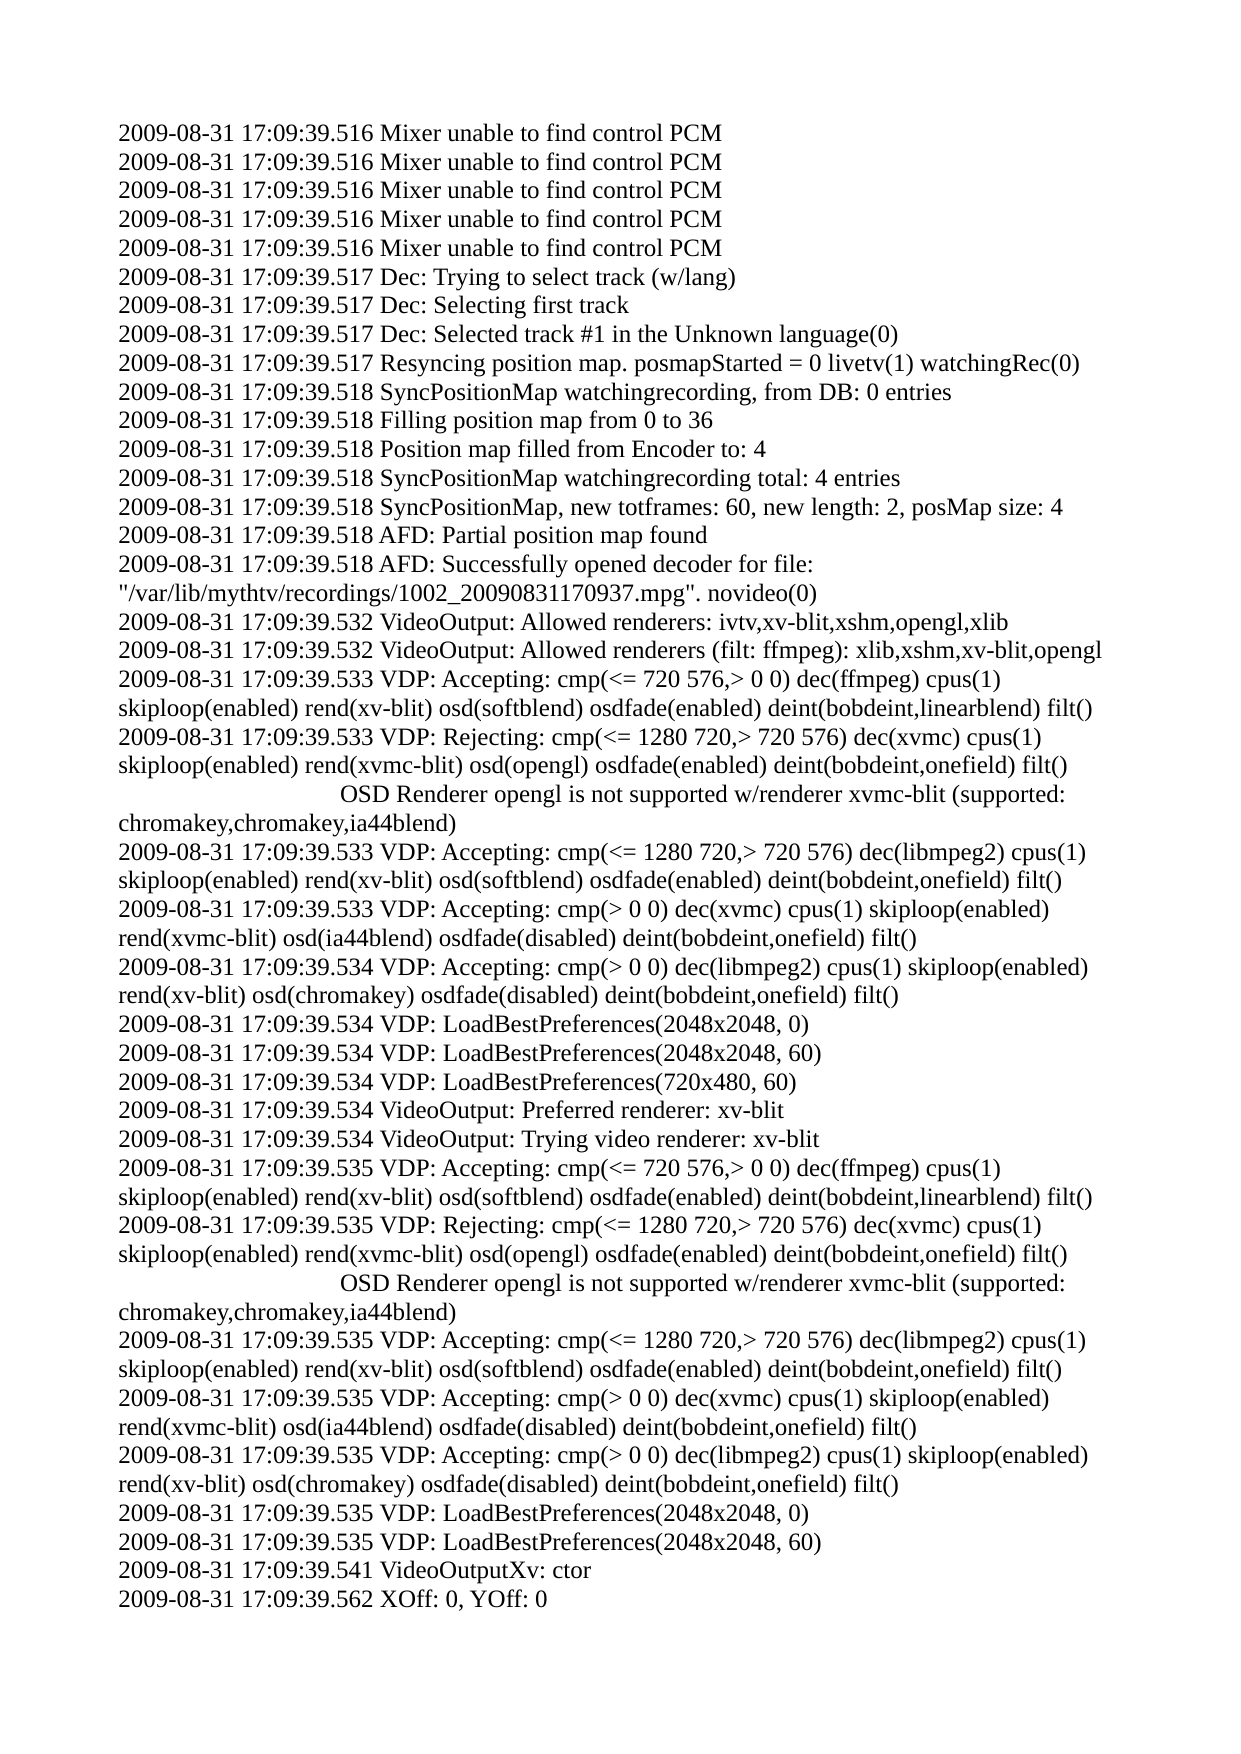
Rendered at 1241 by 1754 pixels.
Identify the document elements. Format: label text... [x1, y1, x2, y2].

text 2009-08-31 17:09:39.534 VideoOutput: Trying video renderer: xv-blit [118, 1124, 1122, 1153]
text 2009-08-31 17:09:39.516 Mixer unable to find control PCM [118, 176, 1122, 204]
text 2009-08-31 17:09:39.535 VDP: LoadBestPreferences(2048x2048, 0) [118, 1498, 1122, 1527]
text 2009-08-31 17:09:39.562 XOff: 0, YOff: 0 [118, 1584, 1122, 1613]
text 2009-08-31 17:09:39.516 Mixer unable to find control PCM [118, 233, 1122, 262]
text 2009-08-31 17:09:39.532 VideoOutput: Allowed renderers: ivtv,xv-blit,xshm,opengl,xlib [118, 607, 1122, 636]
text 2009-08-31 17:09:39.535 VDP: Rejecting: cmp(<= 1280 720,> 720 576) dec(xvmc) cpus(1) skiploop(enabled) rend(xvmc-blit) osd(opengl) osdfade(enabled) deint(bobdeint,onefield) filt() [118, 1211, 1122, 1268]
text 2009-08-31 17:09:39.517 Dec: Selecting first track [118, 291, 1122, 319]
text 2009-08-31 17:09:39.533 VDP: Rejecting: cmp(<= 1280 720,> 720 576) dec(xvmc) cpus(1) skiploop(enabled) rend(xvmc-blit) osd(opengl) osdfade(enabled) deint(bobdeint,onefield) filt() [118, 722, 1122, 779]
text 2009-08-31 17:09:39.535 VDP: LoadBestPreferences(2048x2048, 60) [118, 1527, 1122, 1556]
text 2009-08-31 17:09:39.535 VDP: Accepting: cmp(<= 720 576,> 0 0) dec(ffmpeg) cpus(1) skiploop(enabled) rend(xv-blit) osd(softblend) osdfade(enabled) deint(bobdeint,linearblend) filt() [118, 1153, 1122, 1211]
text 2009-08-31 17:09:39.516 Mixer unable to find control PCM [118, 147, 1122, 176]
text 2009-08-31 17:09:39.534 VDP: LoadBestPreferences(2048x2048, 0) [118, 1009, 1122, 1038]
text 2009-08-31 17:09:39.517 Resyncing position map. posmapStarted = 0 livetv(1) watchingRec(0) [118, 348, 1122, 377]
text 2009-08-31 17:09:39.535 VDP: Accepting: cmp(> 0 0) dec(libmpeg2) cpus(1) skiploop(enabled) rend(xv-blit) osd(chromakey) osdfade(disabled) deint(bobdeint,onefield) filt() [118, 1441, 1122, 1498]
text 2009-08-31 17:09:39.517 Dec: Trying to select track (w/lang) [118, 262, 1122, 291]
text 2009-08-31 17:09:39.534 VDP: LoadBestPreferences(2048x2048, 60) [118, 1038, 1122, 1067]
text 2009-08-31 17:09:39.518 SyncPositionMap watchingrecording, from DB: 0 entries [118, 377, 1122, 406]
text 2009-08-31 17:09:39.535 VDP: Accepting: cmp(> 0 0) dec(xvmc) cpus(1) skiploop(enabled) rend(xvmc-blit) osd(ia44blend) osdfade(disabled) deint(bobdeint,onefield) filt() [118, 1383, 1122, 1441]
text 2009-08-31 17:09:39.533 VDP: Accepting: cmp(<= 720 576,> 0 0) dec(ffmpeg) cpus(1) skiploop(enabled) rend(xv-blit) osd(softblend) osdfade(enabled) deint(bobdeint,linearblend) filt() [118, 664, 1122, 722]
text 2009-08-31 17:09:39.541 VideoOutputXv: ctor [118, 1556, 1122, 1584]
text 2009-08-31 17:09:39.518 SyncPositionMap watchingrecording total: 4 entries [118, 463, 1122, 492]
text OSD Renderer opengl is not supported w/renderer xvmc-blit (supported: chromakey,chromakey,ia44blend) [118, 779, 1122, 837]
text 2009-08-31 17:09:39.532 VideoOutput: Allowed renderers (filt: ffmpeg): xlib,xshm,xv-blit,opengl [118, 636, 1122, 664]
text 2009-08-31 17:09:39.518 AFD: Successfully opened decoder for file: "/var/lib/mythtv/recordings/1002_20090831170937.mpg". novideo(0) [118, 549, 1122, 607]
text 2009-08-31 17:09:39.517 Dec: Selected track #1 in the Unknown language(0) [118, 319, 1122, 348]
text 2009-08-31 17:09:39.534 VDP: LoadBestPreferences(720x480, 60) [118, 1067, 1122, 1096]
text 2009-08-31 17:09:39.516 Mixer unable to find control PCM [118, 204, 1122, 233]
text 2009-08-31 17:09:39.534 VDP: Accepting: cmp(> 0 0) dec(libmpeg2) cpus(1) skiploop(enabled) rend(xv-blit) osd(chromakey) osdfade(disabled) deint(bobdeint,onefield) filt() [118, 952, 1122, 1009]
text OSD Renderer opengl is not supported w/renderer xvmc-blit (supported: chromakey,chromakey,ia44blend) [118, 1268, 1122, 1326]
text 2009-08-31 17:09:39.518 Filling position map from 0 to 36 [118, 406, 1122, 434]
text 2009-08-31 17:09:39.516 Mixer unable to find control PCM [118, 118, 1122, 147]
text 2009-08-31 17:09:39.534 VideoOutput: Preferred renderer: xv-blit [118, 1096, 1122, 1124]
text 2009-08-31 17:09:39.518 Position map filled from Encoder to: 4 [118, 434, 1122, 463]
text 2009-08-31 17:09:39.535 VDP: Accepting: cmp(<= 1280 720,> 720 576) dec(libmpeg2) cpus(1) skiploop(enabled) rend(xv-blit) osd(softblend) osdfade(enabled) deint(bobdeint,onefield) filt() [118, 1326, 1122, 1383]
text 2009-08-31 17:09:39.533 VDP: Accepting: cmp(<= 1280 720,> 720 576) dec(libmpeg2) cpus(1) skiploop(enabled) rend(xv-blit) osd(softblend) osdfade(enabled) deint(bobdeint,onefield) filt() [118, 837, 1122, 894]
text 2009-08-31 17:09:39.518 AFD: Partial position map found [118, 521, 1122, 549]
text 2009-08-31 17:09:39.533 VDP: Accepting: cmp(> 0 0) dec(xvmc) cpus(1) skiploop(enabled) rend(xvmc-blit) osd(ia44blend) osdfade(disabled) deint(bobdeint,onefield) filt() [118, 894, 1122, 952]
text 2009-08-31 17:09:39.518 SyncPositionMap, new totframes: 60, new length: 2, posMap size: 4 [118, 492, 1122, 521]
